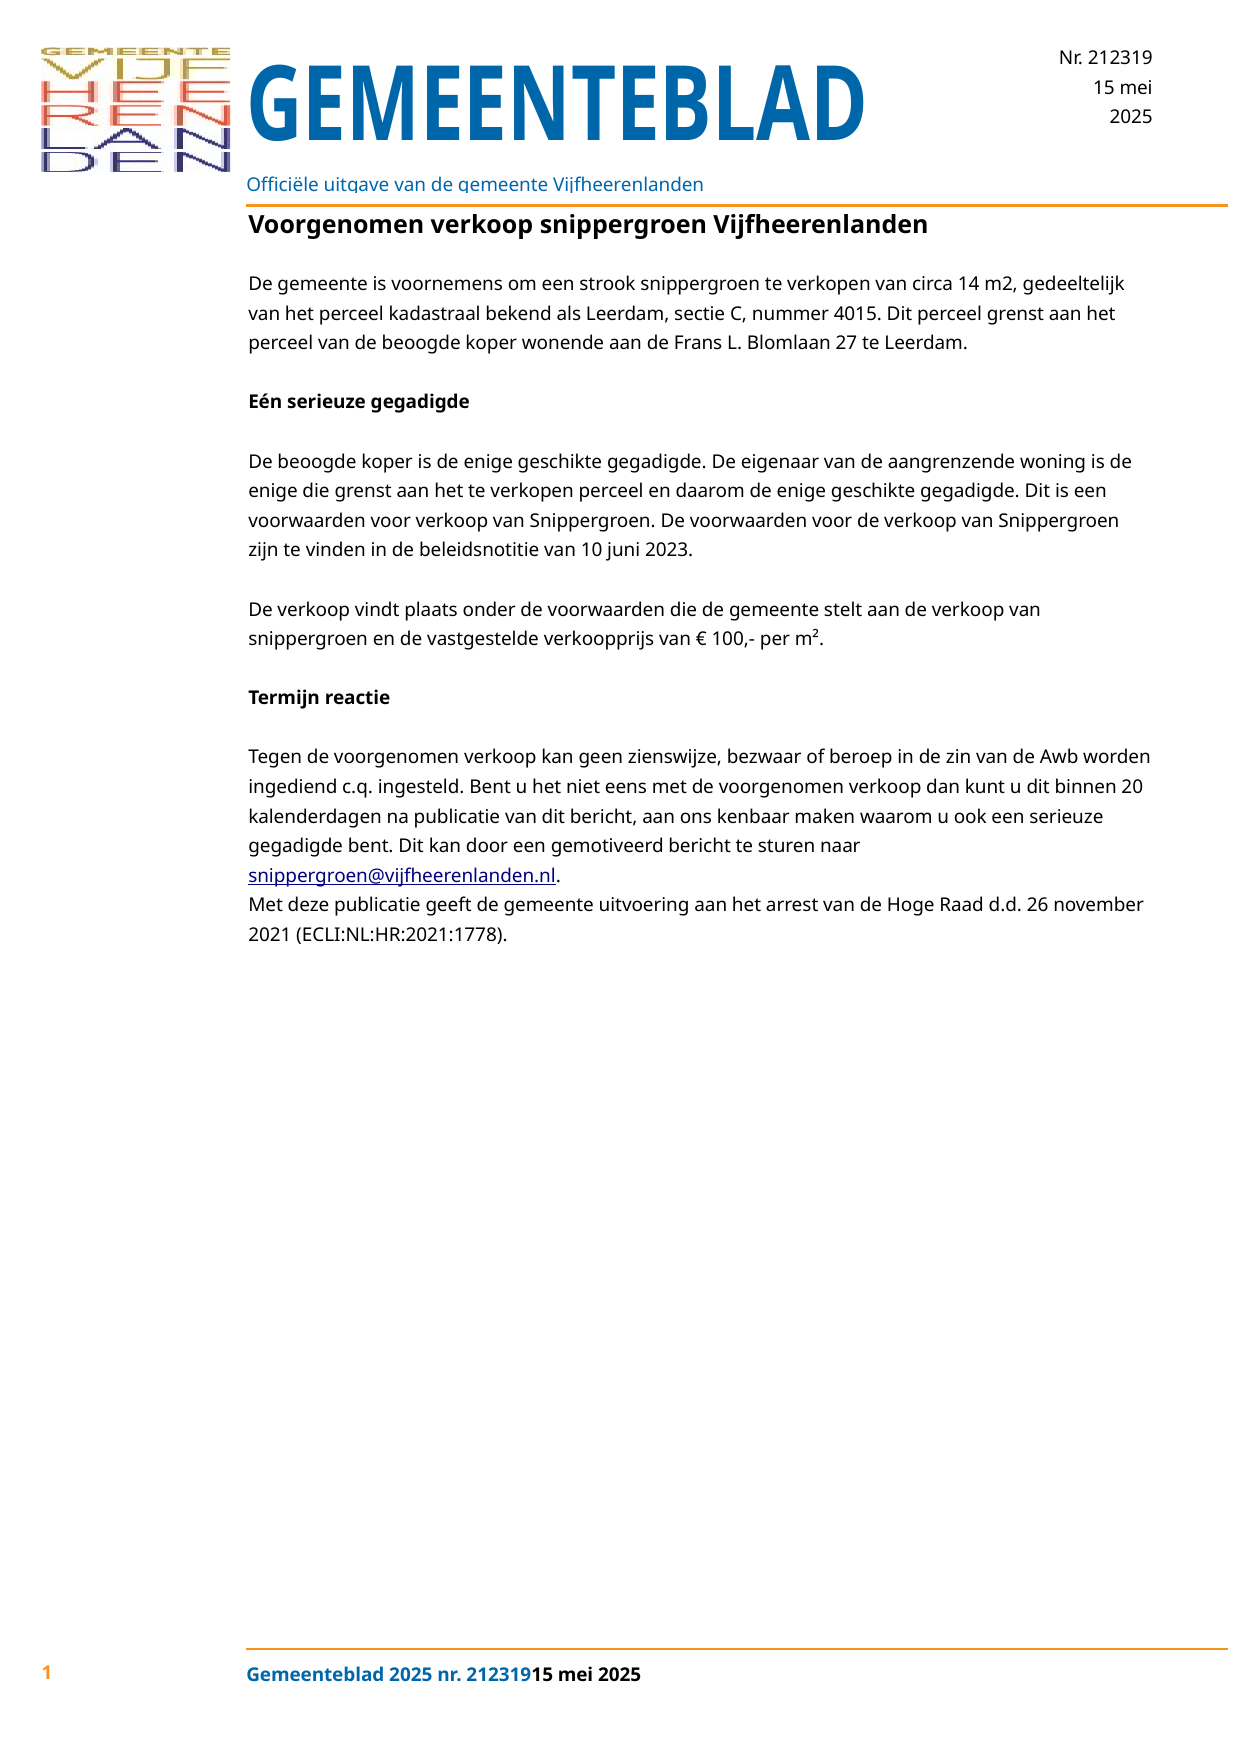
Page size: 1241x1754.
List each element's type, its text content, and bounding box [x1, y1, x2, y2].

text Met deze publicatie geeft de gemeente uitvoering aan het arrest van de Hoge Raad d.d. 26 november 2021 (ECLI:NL:HR:2021:1778). [248, 892, 1152, 947]
text Eén serieuze gegadigde [248, 389, 1152, 414]
text De verkoop vindt plaats onder de voorwaarden die de gemeente stelt aan de verkoop van snippergroen en de vastgestelde verkoopprijs van € 100,- per m². [248, 596, 1152, 651]
text Tegen de voorgenomen verkoop kan geen zienswijze, bezwaar of beroep in de zin van de Awb worden ingediend c.q. ingesteld. Bent u het niet eens met de voorgenomen verkoop dan kunt u dit binnen 20 kalenderdagen na publicatie van dit bericht, aan ons kenbaar maken waarom u ook een serieuze gegadigde bent. Dit kan door een gemotiveerd bericht te sturen naar snippergroen@vijfheerenlanden.nl. [248, 744, 1152, 888]
text De gemeente is voornemens om een strook snippergroen te verkopen van circa 14 m2, gedeeltelijk van het perceel kadastraal bekend als Leerdam, sectie C, nummer 4015. Dit perceel grenst aan het perceel van de beoogde koper wonende aan de Frans L. Blomlaan 27 te Leerdam. [248, 270, 1152, 355]
text Termijn reactie [248, 684, 1152, 710]
text Voorgenomen verkoop snippergroen Vijfheerenlanden [248, 207, 1152, 241]
text De beoogde koper is de enige geschikte gegadigde. De eigenaar van de aangrenzende woning is de enige die grenst aan het te verkopen perceel en daarom de enige geschikte gegadigde. Dit is een voorwaarden voor verkoop van Snippergroen. De voorwaarden voor de verkoop van Snippergroen zijn te vinden in de beleidsnotitie van 10 juni 2023. [248, 448, 1152, 562]
picture [41, 47, 231, 172]
